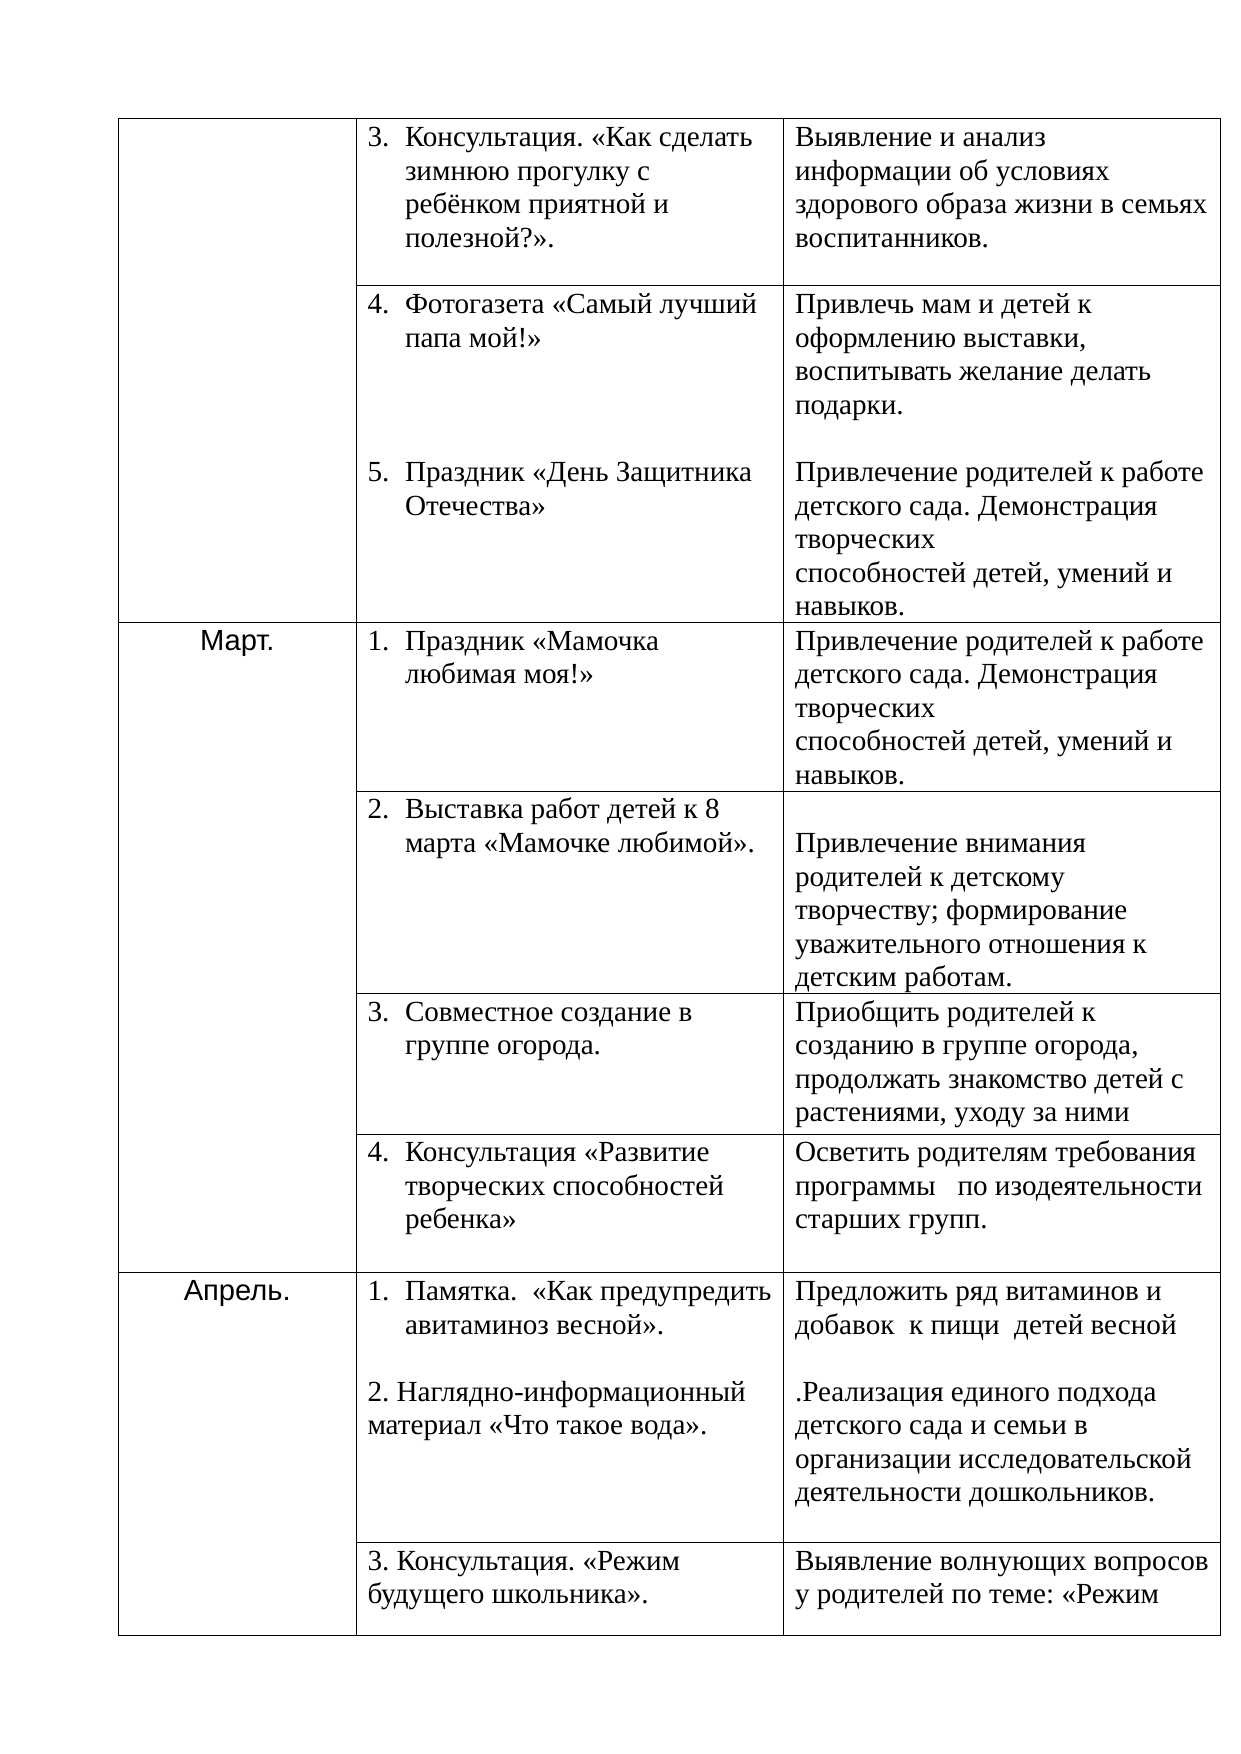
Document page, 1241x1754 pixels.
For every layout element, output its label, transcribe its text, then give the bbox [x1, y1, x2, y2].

table_cell Предложить ряд витаминов и добавок к пищи детей весной .Реализация единого подхода детского сада и семьи в организации исследовательской деятельности дошкольников. [784, 1273, 1220, 1542]
table_cell Привлечение внимания родителей к детскому творчеству; формирование уважительного отношения к детским работам. [784, 792, 1220, 993]
table_cell [119, 119, 356, 622]
table_cell Привлечение родителей к работе детского сада. Демонстрация творческих способностей детей, умений и навыков. [784, 623, 1220, 791]
table_cell Выявление и анализ информации об условиях здорового образа жизни в семьях воспитанников. [784, 119, 1220, 285]
table_cell Совместное создание в группе огорода. [357, 994, 783, 1133]
table_cell 3. Консультация. «Режим будущего школьника». [357, 1543, 783, 1635]
table_cell Праздник «Мамочка любимая моя!» [357, 623, 783, 791]
table_cell Консультация. «Как сделать зимнюю прогулку с ребёнком приятной и полезной?». [357, 119, 783, 285]
table_cell Приобщить родителей к созданию в группе огорода, продолжать знакомство детей с растениями, уходу за ними [784, 994, 1220, 1133]
table_cell Апрель. [119, 1273, 356, 1635]
table_cell Выявление волнующих вопросов у родителей по теме: «Режим [784, 1543, 1220, 1635]
table_cell Привлечь мам и детей к оформлению выставки, воспитывать желание делать подарки. Привлечение родителей к работе детского сада. Демонстрация творческих способностей детей, умений и навыков. [784, 286, 1220, 622]
table_cell Март. [119, 623, 356, 1272]
table_cell Памятка. «Как предупредить авитаминоз весной». 2. Наглядно-информационный материал «Что такое вода». [357, 1273, 783, 1542]
table_cell Консультация «Развитие творческих способностей ребенка» [357, 1135, 783, 1272]
table_cell Осветить родителям требования программы по изодеятельности старших групп. [784, 1135, 1220, 1272]
table_cell Фотогазета «Самый лучший папа мой!» Праздник «День Защитника Отечества» [357, 286, 783, 622]
table_cell Выставка работ детей к 8 марта «Мамочке любимой». [357, 792, 783, 993]
